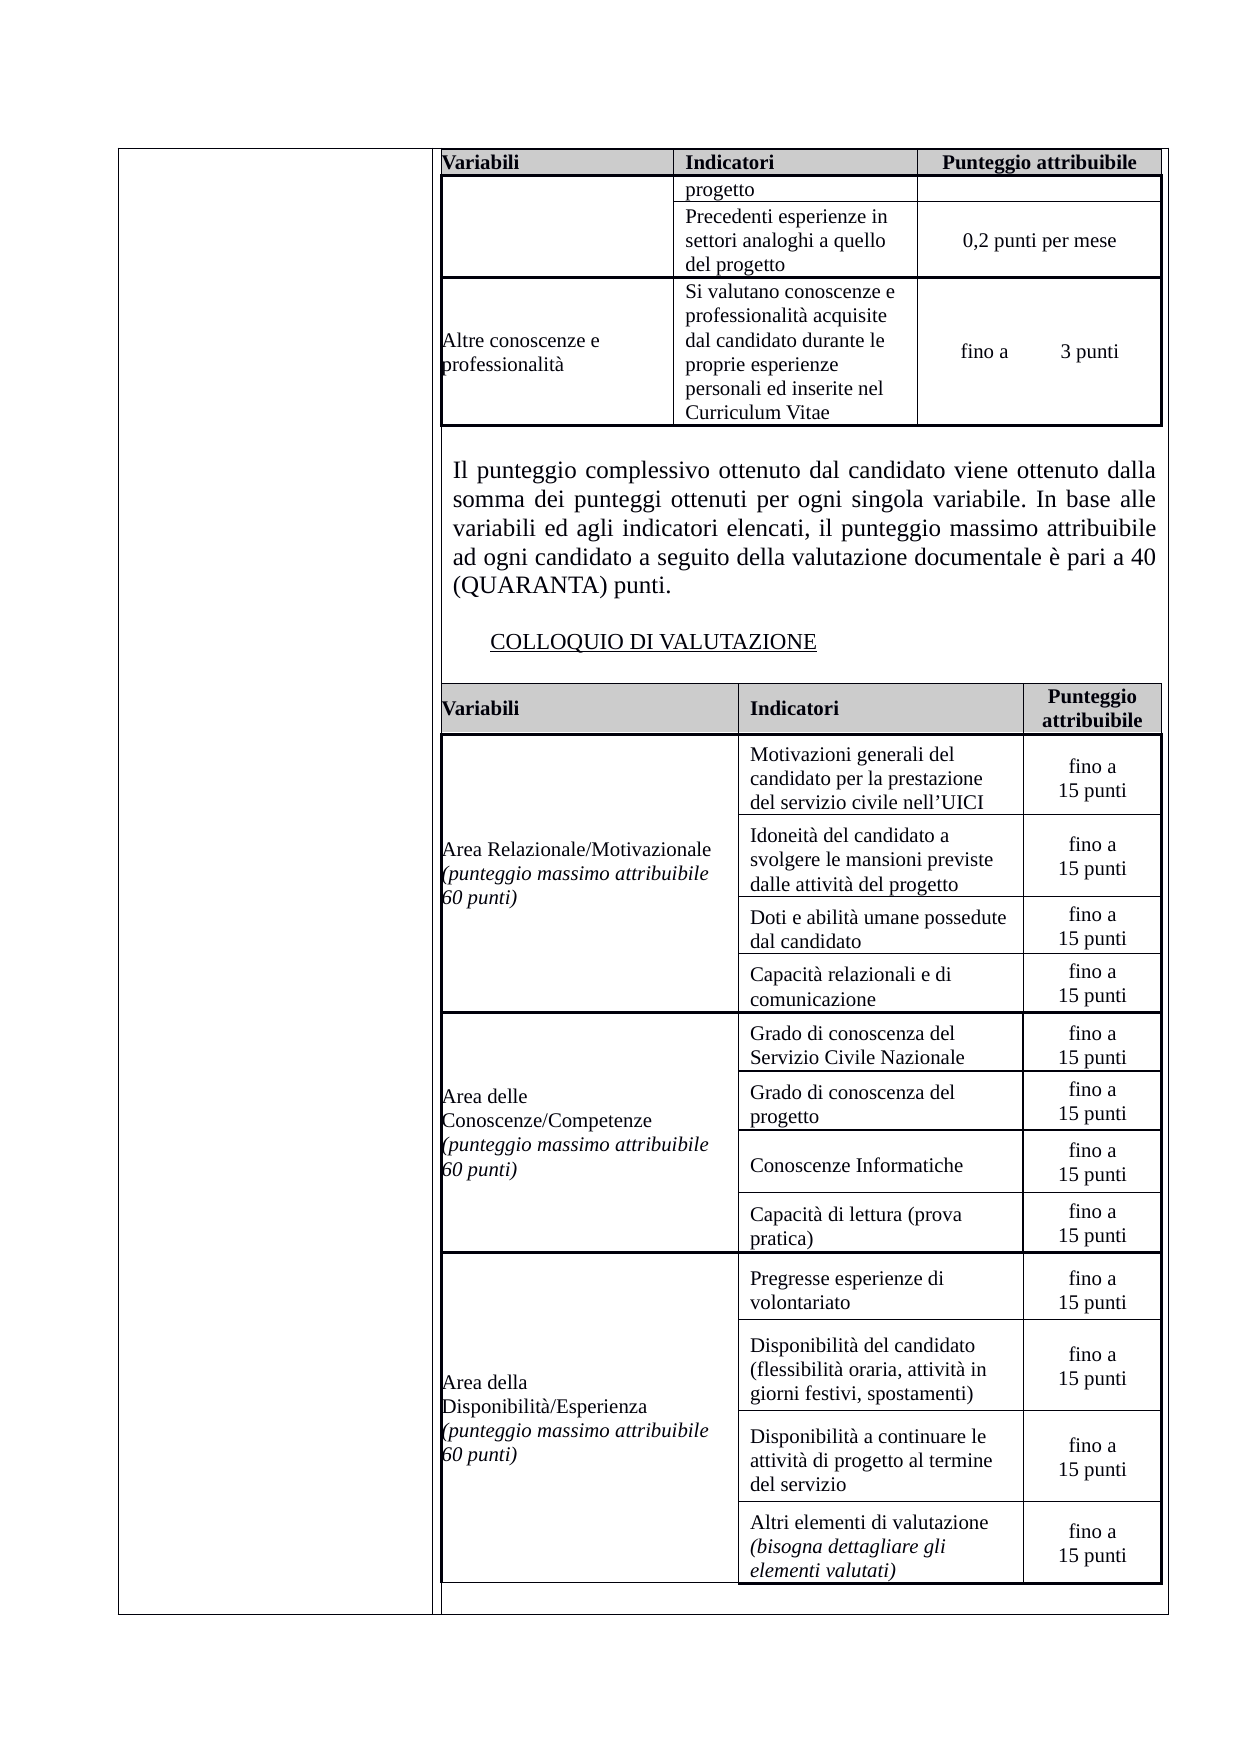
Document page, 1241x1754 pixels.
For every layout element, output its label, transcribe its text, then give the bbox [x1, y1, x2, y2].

table_cell Altre conoscenze e professionalità [443, 279, 673, 424]
table_cell Grado di conoscenza del Servizio Civile Nazionale [739, 1014, 1022, 1070]
table_cell fino a 15 punti [1024, 736, 1160, 814]
table_cell Pregresse esperienze di volontariato [739, 1254, 1023, 1319]
table_header Indicatori [739, 684, 1023, 732]
table_header Variabili [442, 684, 738, 732]
table_cell Doti e abilità umane possedute dal candidato [739, 897, 1023, 953]
table_cell fino a 15 punti [1024, 1014, 1160, 1070]
table_cell fino a 15 punti [1024, 1502, 1160, 1582]
table_cell Grado di conoscenza del progetto [739, 1072, 1022, 1129]
table_cell Si valutano conoscenze e professionalità acquisite dal candidato durante le proprie esperienze personali ed inserite nel Curriculum Vitae [674, 279, 917, 424]
table_cell Capacità relazionali e di comunicazione [739, 954, 1023, 1011]
table_cell [918, 177, 1160, 201]
table_cell Capacità di lettura (prova pratica) [739, 1193, 1022, 1251]
table_cell Idoneità del candidato a svolgere le mansioni previste dalle attività del progetto [739, 815, 1023, 896]
table_cell Area Relazionale/Motivazionale (punteggio massimo attribuibile 60 punti) [443, 736, 738, 1011]
table_cell progetto [674, 177, 917, 201]
table_header [119, 149, 432, 1614]
table_cell Motivazioni generali del candidato per la prestazione del servizio civile nell’UICI [739, 736, 1023, 814]
table_header [433, 149, 441, 1614]
table_header Punteggio attribuibile [918, 150, 1161, 174]
table_cell Precedenti esperienze in settori analoghi a quello del progetto [674, 202, 917, 276]
table_cell [443, 177, 673, 276]
table_cell fino a 15 punti [1024, 1193, 1160, 1251]
table_cell Area delle Conoscenze/Competenze (punteggio massimo attribuibile 60 punti) [443, 1014, 738, 1251]
table_cell fino a 3 punti [918, 279, 1160, 424]
table_header Punteggio attribuibile [1024, 684, 1161, 732]
table_header Il punteggio complessivo ottenuto dal candidato viene ottenuto dalla somma dei punteggi ottenuti per ogni singola variabile. In base alle variabili ed agli indicatori elencati, il punteggio massimo attribuibile ad ogni candidato a seguito della valutazione documentale è pari a 40 (QUARANTA) punti. COLLOQUIO DI VALUTAZIONE [442, 149, 1168, 1614]
table_cell Disponibilità del candidato (flessibilità oraria, attività in giorni festivi, spostamenti) [739, 1320, 1023, 1410]
table_cell fino a 15 punti [1024, 897, 1160, 953]
table_cell Disponibilità a continuare le attività di progetto al termine del servizio [739, 1411, 1023, 1501]
table_header Variabili [442, 150, 673, 174]
table_cell Conoscenze Informatiche [739, 1131, 1022, 1192]
table_cell fino a 15 punti [1024, 1320, 1160, 1410]
table_header Indicatori [674, 150, 917, 174]
table_cell Altri elementi di valutazione (bisogna dettagliare gli elementi valutati) [739, 1502, 1023, 1582]
table_cell fino a 15 punti [1024, 1131, 1160, 1192]
table_cell fino a 15 punti [1024, 1072, 1160, 1129]
table_cell fino a 15 punti [1024, 1254, 1160, 1319]
table_cell 0,2 punti per mese [918, 202, 1160, 276]
table_cell fino a 15 punti [1024, 815, 1160, 896]
table_cell Area della Disponibilità/Esperienza (punteggio massimo attribuibile 60 punti) [443, 1254, 738, 1582]
table_cell fino a 15 punti [1024, 1411, 1160, 1501]
table_cell fino a 15 punti [1024, 954, 1160, 1011]
